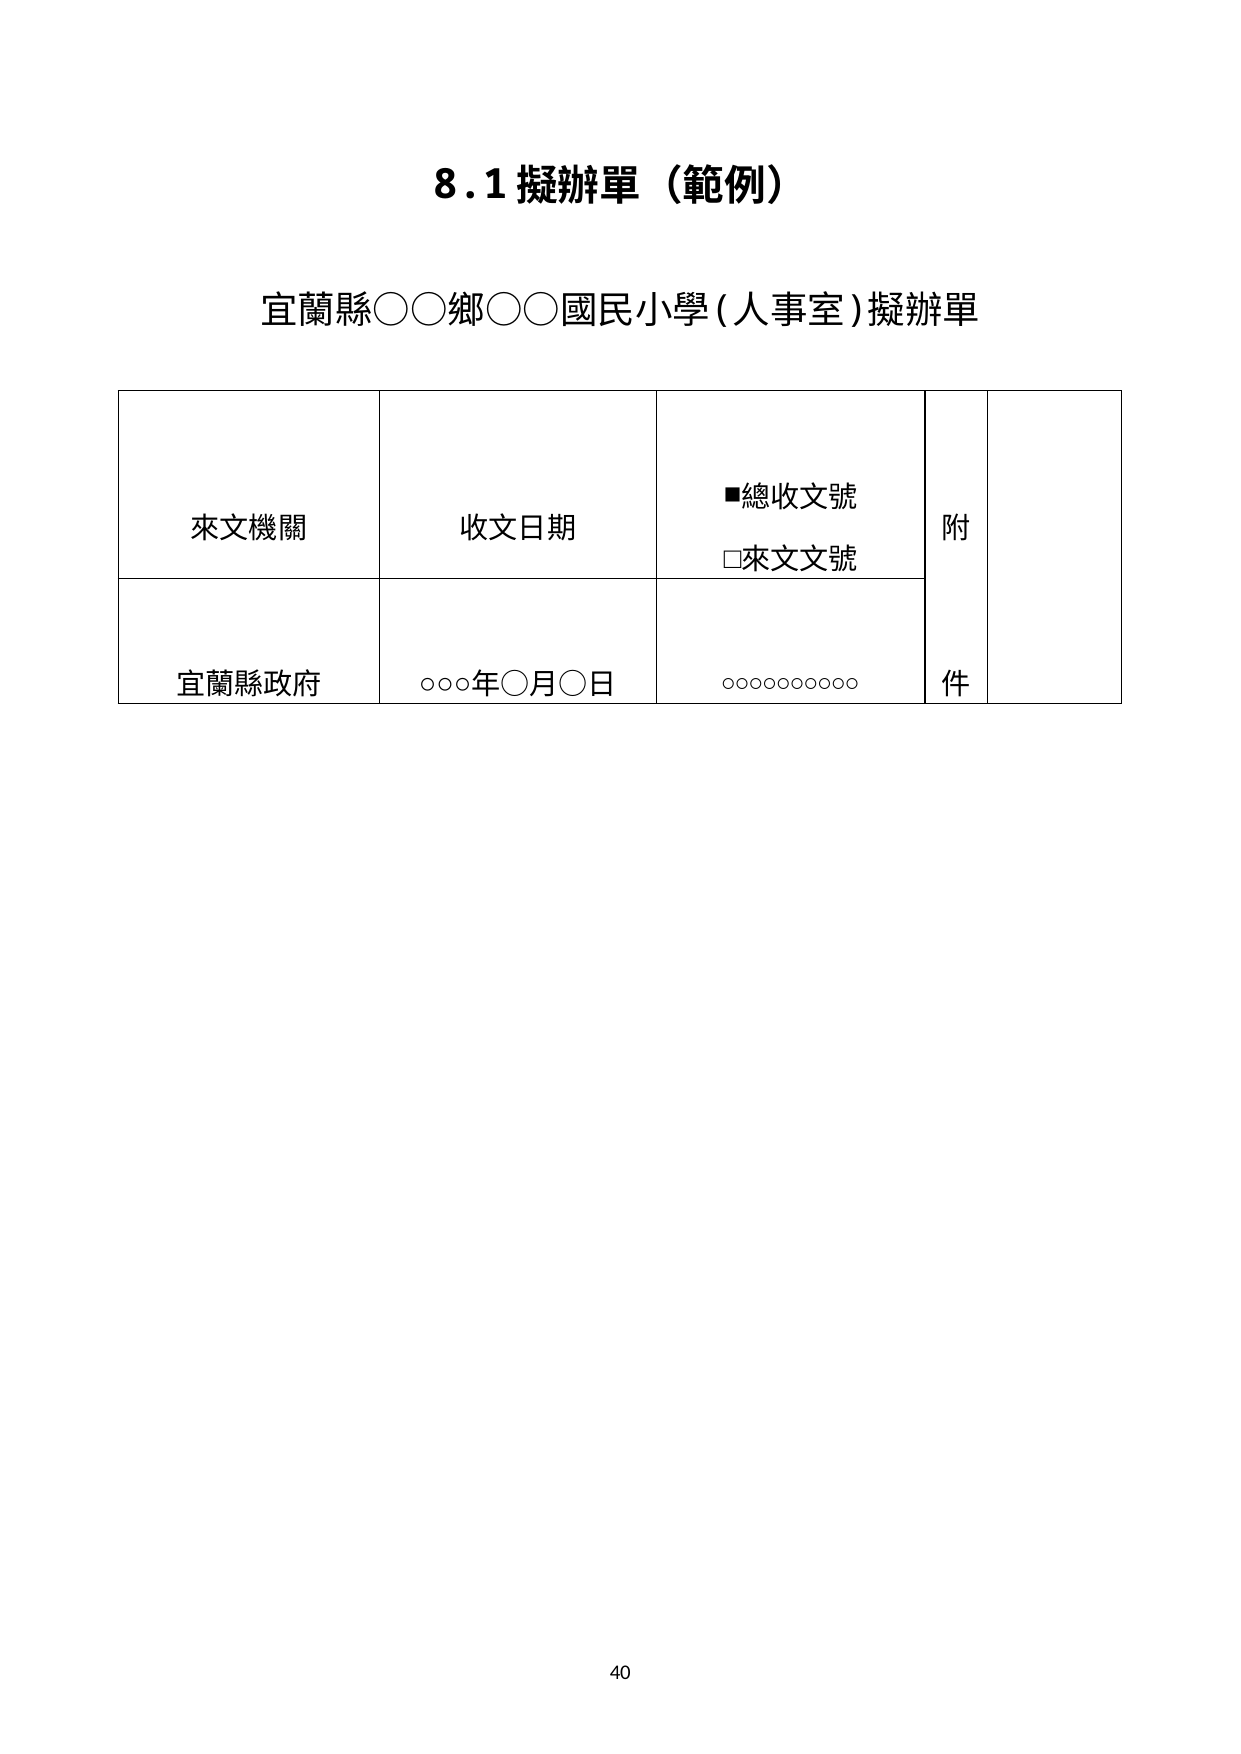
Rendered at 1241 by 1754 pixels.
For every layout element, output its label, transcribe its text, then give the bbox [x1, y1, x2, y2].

text 宜蘭縣○○鄉○○國民小學(人事室)擬辦單 [118, 265, 1122, 328]
table_header 附 [926, 391, 987, 578]
table_cell 件 [926, 578, 987, 703]
table_header ■總收文號 □來文文號 [657, 391, 924, 578]
text 8.1擬辦單（範例） [118, 140, 1122, 203]
table_header [988, 391, 1121, 578]
table_cell ○○○年○月○日 [380, 579, 656, 703]
table_cell 宜蘭縣政府 [119, 579, 379, 703]
table_cell [988, 578, 1121, 703]
table_header 來文機關 [119, 391, 379, 578]
table_cell ○○○○○○○○○○ [657, 579, 924, 703]
table_header 收文日期 [380, 391, 656, 578]
